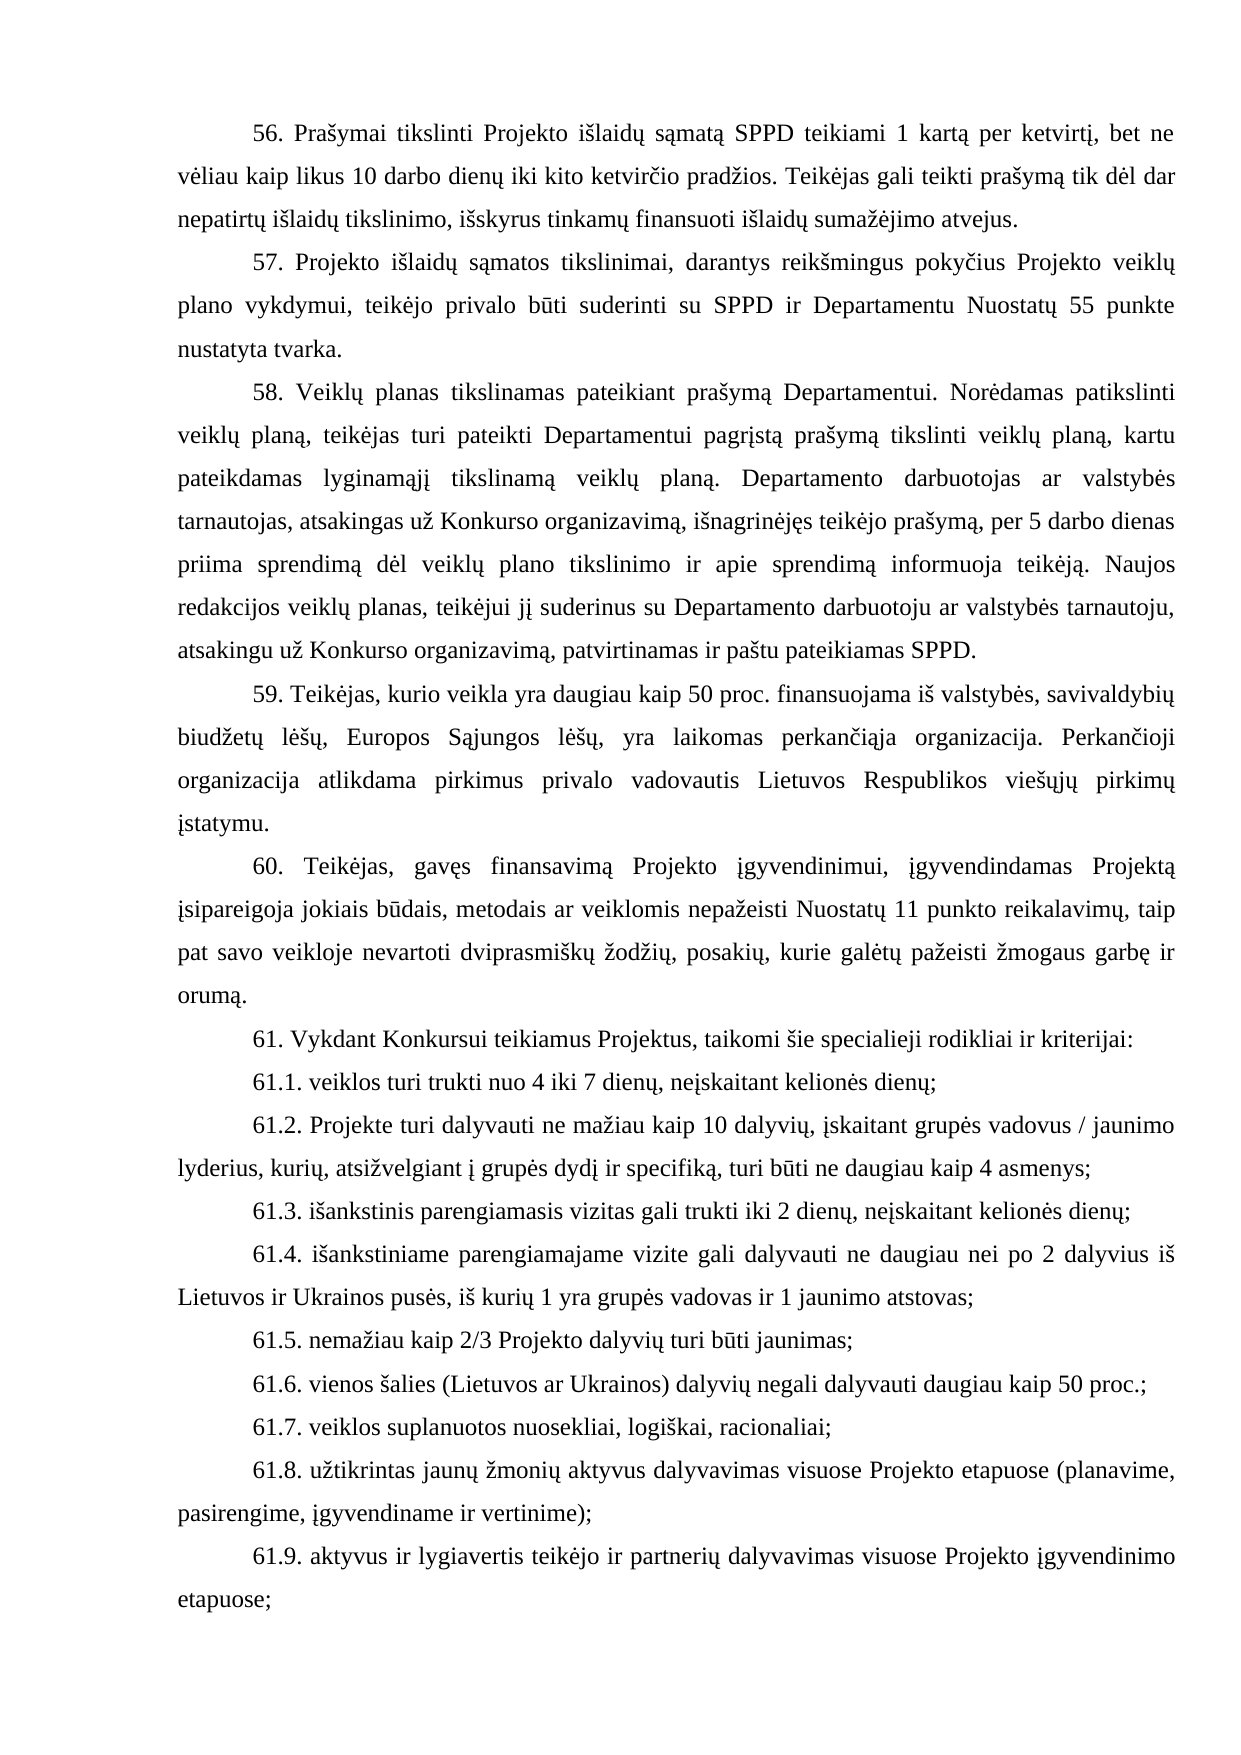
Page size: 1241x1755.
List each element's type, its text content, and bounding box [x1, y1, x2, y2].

text 61.4. išankstiniame parengiamajame vizite gali dalyvauti ne daugiau nei po 2 dalyvius iš Lietuvos ir Ukrainos pusės, iš kurių 1 yra grupės vadovas ir 1 jaunimo atstovas; [177, 1239, 1176, 1311]
text 61.9. aktyvus ir lygiavertis teikėjo ir partnerių dalyvavimas visuose Projekto įgyvendinimo etapuose; [177, 1541, 1176, 1613]
text 61.2. Projekte turi dalyvauti ne mažiau kaip 10 dalyvių, įskaitant grupės vadovus / jaunimo lyderius, kurių, atsižvelgiant į grupės dydį ir specifiką, turi būti ne daugiau kaip 4 asmenys; [177, 1110, 1176, 1182]
text 61.1. veiklos turi trukti nuo 4 iki 7 dienų, neįskaitant kelionės dienų; [177, 1067, 1176, 1096]
text 56. Prašymai tikslinti Projekto išlaidų sąmatą SPPD teikiami 1 kartą per ketvirtį, bet ne vėliau kaip likus 10 darbo dienų iki kito ketvirčio pradžios. Teikėjas gali teikti prašymą tik dėl dar nepatirtų išlaidų tikslinimo, išskyrus tinkamų finansuoti išlaidų sumažėjimo atvejus. [177, 118, 1176, 233]
text 61.7. veiklos suplanuotos nuosekliai, logiškai, racionaliai; [177, 1412, 1176, 1441]
text 59. Teikėjas, kurio veikla yra daugiau kaip 50 proc. finansuojama iš valstybės, savivaldybių biudžetų lėšų, Europos Sąjungos lėšų, yra laikomas perkančiąja organizacija. Perkančioji organizacija atlikdama pirkimus privalo vadovautis Lietuvos Respublikos viešųjų pirkimų įstatymu. [177, 679, 1176, 837]
text 58. Veiklų planas tikslinamas pateikiant prašymą Departamentui. Norėdamas patikslinti veiklų planą, teikėjas turi pateikti Departamentui pagrįstą prašymą tikslinti veiklų planą, kartu pateikdamas lyginamąjį tikslinamą veiklų planą. Departamento darbuotojas ar valstybės tarnautojas, atsakingas už Konkurso organizavimą, išnagrinėjęs teikėjo prašymą, per 5 darbo dienas priima sprendimą dėl veiklų plano tikslinimo ir apie sprendimą informuoja teikėją. Naujos redakcijos veiklų planas, teikėjui jį suderinus su Departamento darbuotoju ar valstybės tarnautoju, atsakingu už Konkurso organizavimą, patvirtinamas ir paštu pateikiamas SPPD. [177, 377, 1176, 664]
text 61.3. išankstinis parengiamasis vizitas gali trukti iki 2 dienų, neįskaitant kelionės dienų; [177, 1196, 1176, 1225]
text 61.5. nemažiau kaip 2/3 Projekto dalyvių turi būti jaunimas; [177, 1326, 1176, 1354]
text 61. Vykdant Konkursui teikiamus Projektus, taikomi šie specialieji rodikliai ir kriterijai: [177, 1024, 1176, 1052]
text 57. Projekto išlaidų sąmatos tikslinimai, darantys reikšmingus pokyčius Projekto veiklų plano vykdymui, teikėjo privalo būti suderinti su SPPD ir Departamentu Nuostatų 55 punkte nustatyta tvarka. [177, 247, 1176, 362]
text 60. Teikėjas, gavęs finansavimą Projekto įgyvendinimui, įgyvendindamas Projektą įsipareigoja jokiais būdais, metodais ar veiklomis nepažeisti Nuostatų 11 punkto reikalavimų, taip pat savo veikloje nevartoti dviprasmiškų žodžių, posakių, kurie galėtų pažeisti žmogaus garbę ir orumą. [177, 851, 1176, 1009]
text 61.8. užtikrintas jaunų žmonių aktyvus dalyvavimas visuose Projekto etapuose (planavime, pasirengime, įgyvendiname ir vertinime); [177, 1455, 1176, 1527]
text 61.6. vienos šalies (Lietuvos ar Ukrainos) dalyvių negali dalyvauti daugiau kaip 50 proc.; [177, 1369, 1176, 1397]
